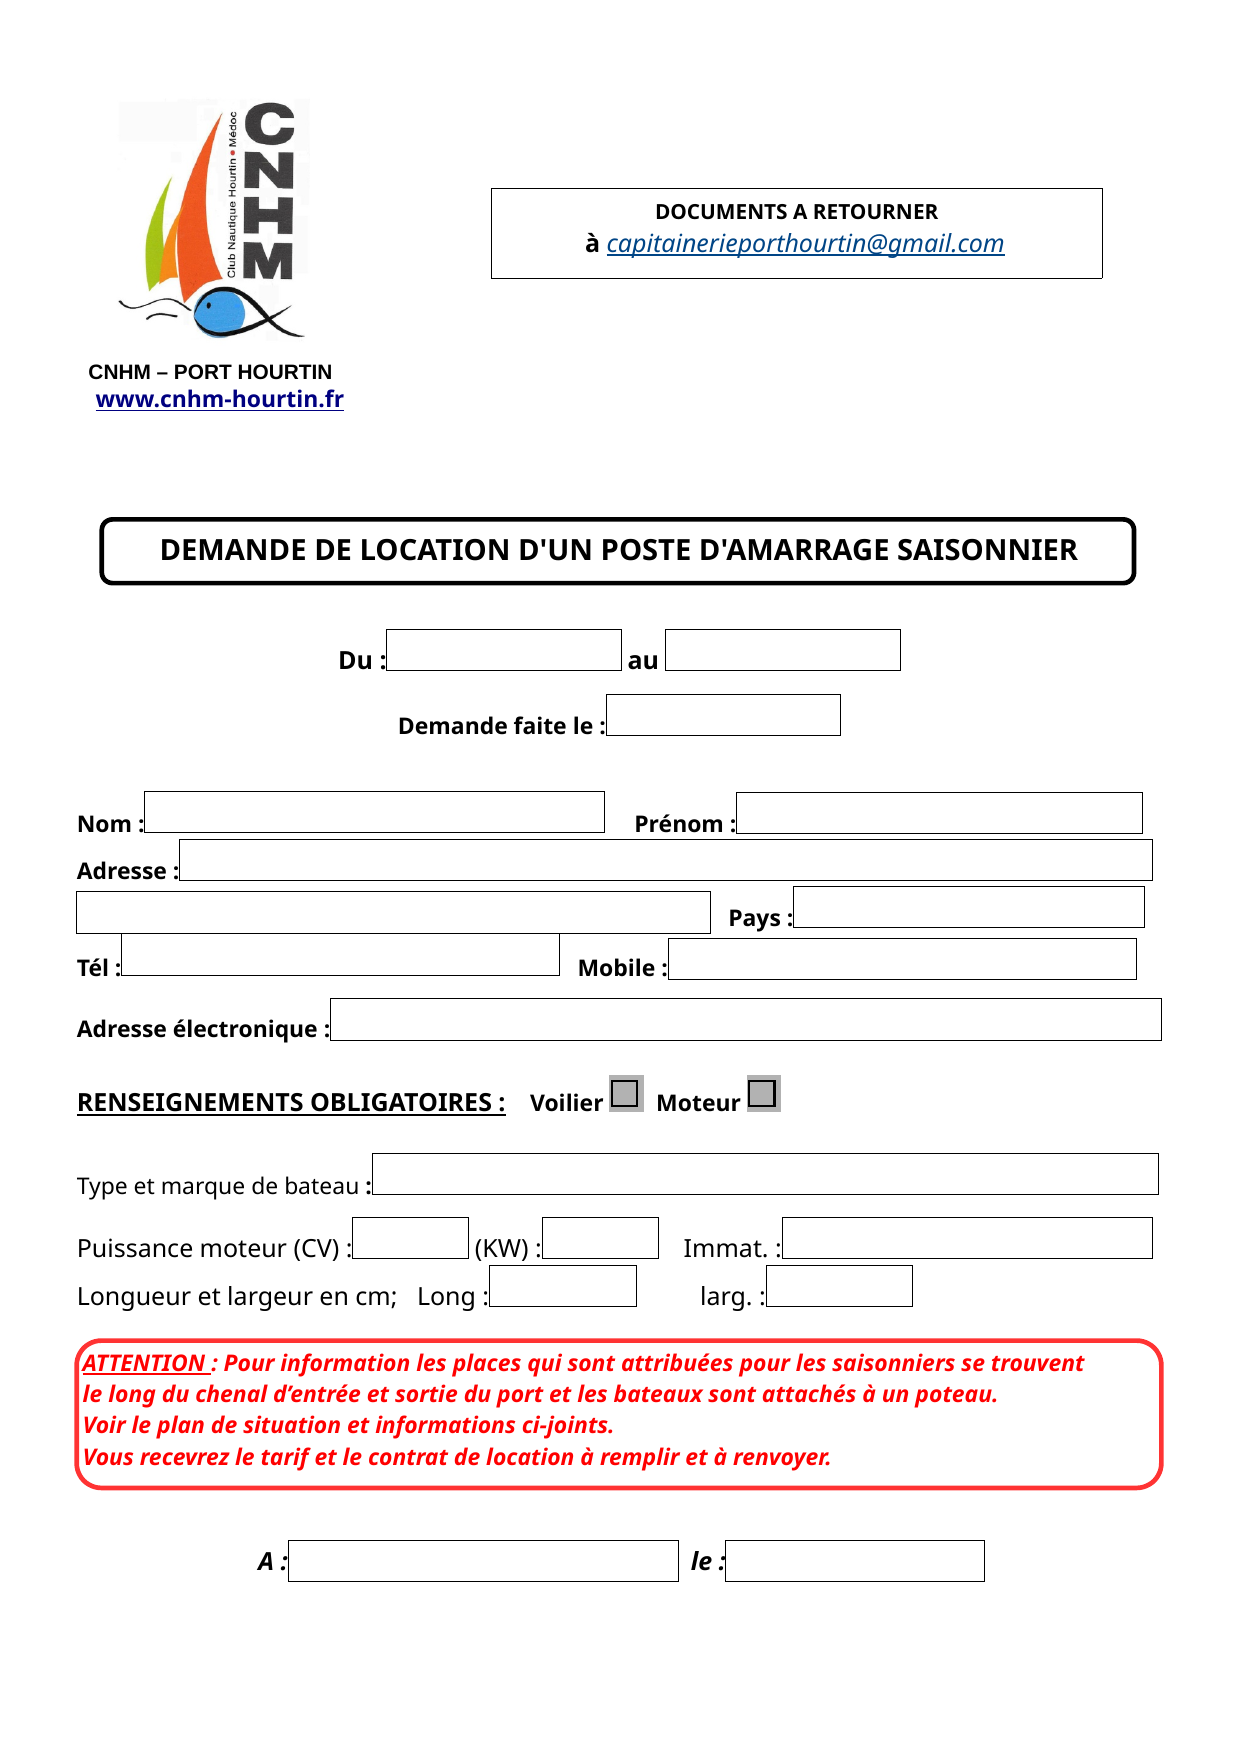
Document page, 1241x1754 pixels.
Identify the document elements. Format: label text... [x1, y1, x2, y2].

picture [113, 84, 312, 346]
table_header CNHM – PORT HOURTIN www.cnhm-hourtin.fr DEMANDE DE LOCATION D'UN POSTE D'AMARRAGE SAISONNIER Du : au Demande faite le : Nom : Prénom : Adresse : Pays : Tél : Mobile : Adresse électronique : RENSEIGNEMENTS OBLIGATOIRES : Voilier Moteur Type et marque de bateau : Puissance moteur (CV) : (KW) : Immat. : Longueur et largeur en cm; Long : larg. : ATTENTION : Pour information les places qui sont attribuées pour les saisonniers se trouvent le long du chenal d’entrée et sortie du port et les bateaux sont attachés à un poteau. Voir le plan de situation et informations ci-joints. Vous recevrez le tarif et le contrat de location à remplir et à renvoyer. A : le : [80, 1343, 1159, 1485]
table_header CNHM – PORT HOURTIN www.cnhm-hourtin.fr DEMANDE DE LOCATION D'UN POSTE D'AMARRAGE SAISONNIER Du : au Demande faite le : Nom : Prénom : Adresse : Pays : Tél : Mobile : Adresse électronique : RENSEIGNEMENTS OBLIGATOIRES : Voilier Moteur Type et marque de bateau : Puissance moteur (CV) : (KW) : Immat. : Longueur et largeur en cm; Long : larg. : ATTENTION : Pour information les places qui sont attribuées pour les saisonniers se trouvent le long du chenal d’entrée et sortie du port et les bateaux sont attachés à un poteau. Voir le plan de situation et informations ci-joints. Vous recevrez le tarif et le contrat de location à remplir et à renvoyer. A : le : [77, 1477, 1161, 1659]
table_header CNHM – PORT HOURTIN www.cnhm-hourtin.fr DEMANDE DE LOCATION D'UN POSTE D'AMARRAGE SAISONNIER Du : au Demande faite le : Nom : Prénom : Adresse : Pays : Tél : Mobile : Adresse électronique : RENSEIGNEMENTS OBLIGATOIRES : Voilier Moteur Type et marque de bateau : Puissance moteur (CV) : (KW) : Immat. : Longueur et largeur en cm; Long : larg. : ATTENTION : Pour information les places qui sont attribuées pour les saisonniers se trouvent le long du chenal d’entrée et sortie du port et les bateaux sont attachés à un poteau. Voir le plan de situation et informations ci-joints. Vous recevrez le tarif et le contrat de location à remplir et à renvoyer. A : le : [77, 77, 1161, 1351]
